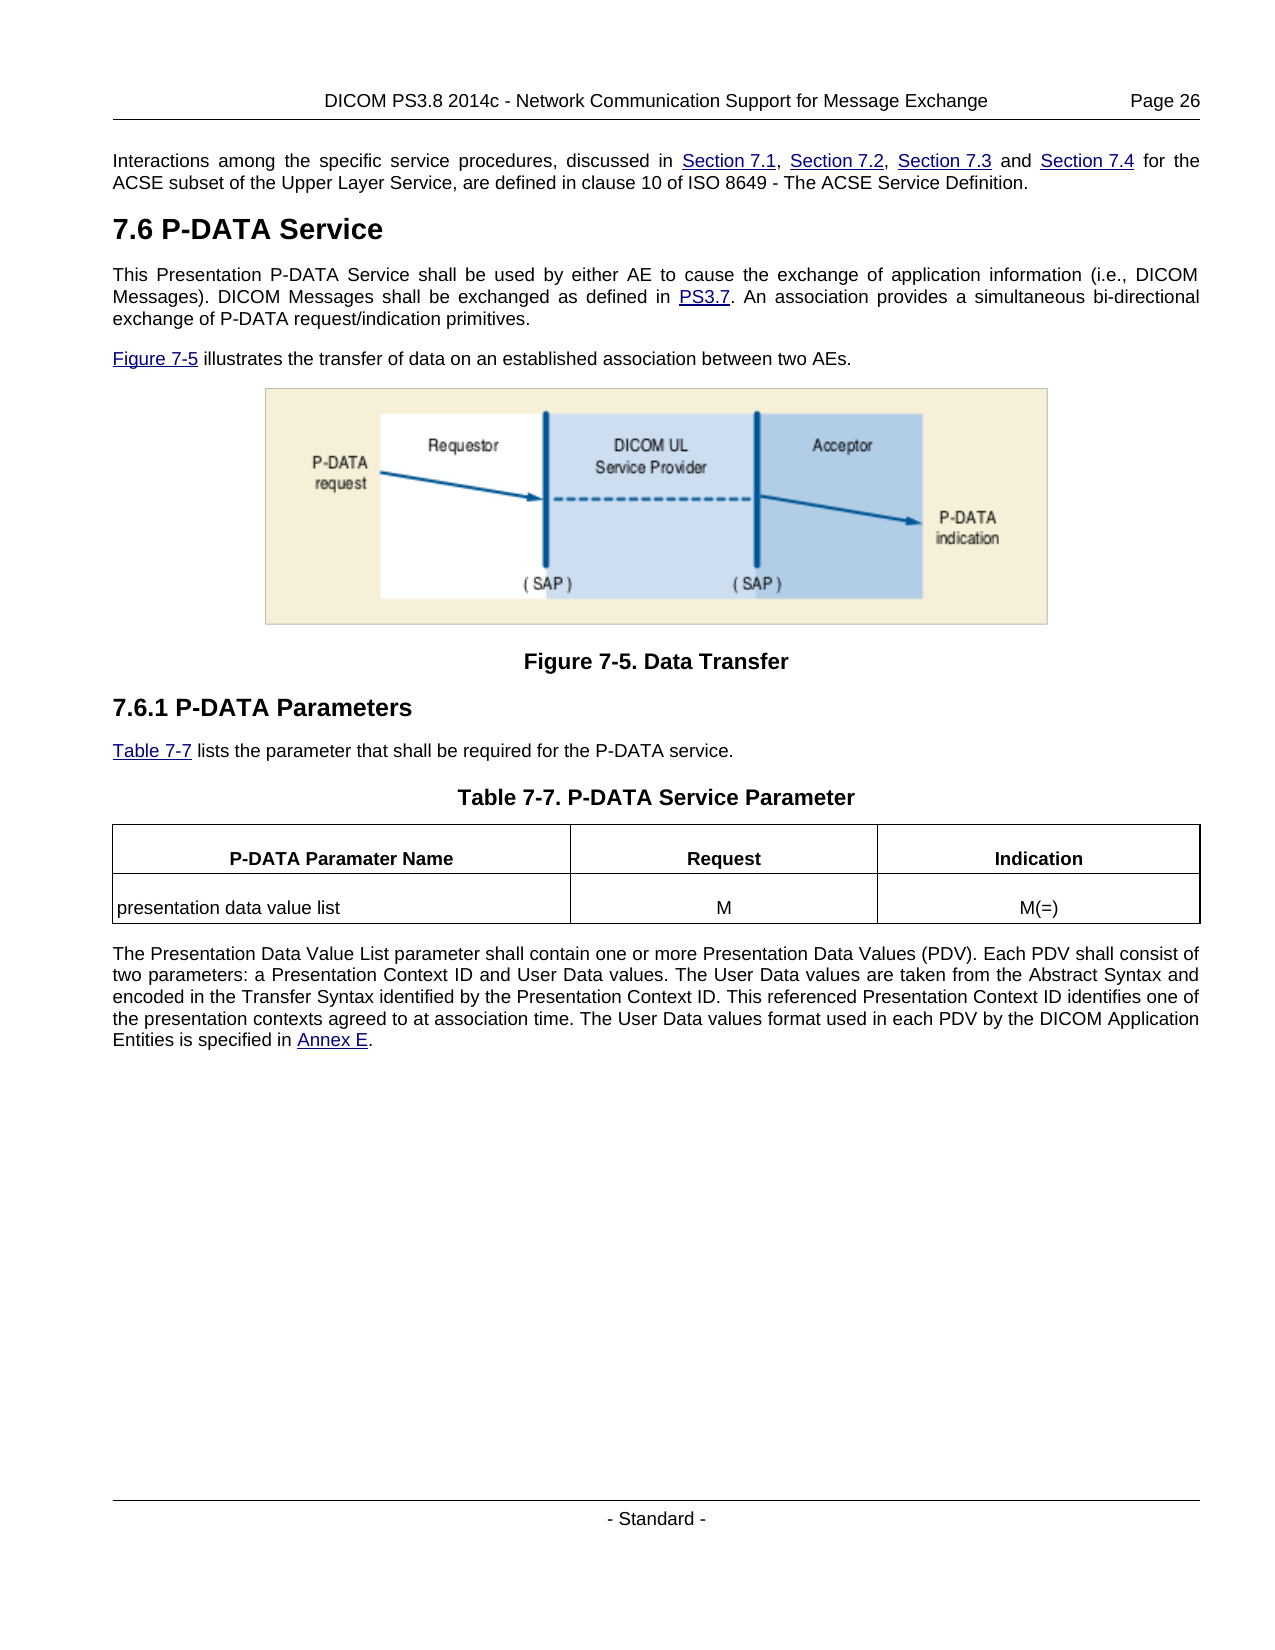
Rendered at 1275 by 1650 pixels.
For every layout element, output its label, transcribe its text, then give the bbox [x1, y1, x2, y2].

text The Presentation Data Value List parameter shall contain one or more Presentation Data Values (PDV). Each PDV shall consist of two parameters: a Presentation Context ID and User Data values. The User Data values are taken from the Abstract Syntax and encoded in the Transfer Syntax identified by the Presentation Context ID. This referenced Presentation Context ID identifies one of the presentation contexts agreed to at association time. The User Data values format used in each PDV by the DICOM Application Entities is specified in Annex E. [112, 943, 1200, 1050]
table_cell presentation data value list [113, 874, 570, 923]
text Figure 7-5. Data Transfer [112, 648, 1200, 674]
table_header P-DATA Paramater Name [113, 825, 570, 873]
text Table 7-7. P-DATA Service Parameter [112, 784, 1200, 810]
table_cell M(=) [878, 874, 1199, 923]
text Interactions among the specific service procedures, discussed in Section 7.1, Section 7.2, Section 7.3 and Section 7.4 for the ACSE subset of the Upper Layer Service, are defined in clause 10 of ISO 8649 - The ACSE Service Definition. [112, 150, 1200, 193]
table_header Indication [878, 825, 1199, 873]
table_cell M [571, 874, 877, 923]
text 7.6 P-DATA Service [112, 212, 1200, 245]
text Table 7-7 lists the parameter that shall be required for the P-DATA service. [112, 740, 1200, 762]
picture [264, 387, 1049, 626]
table_header Request [571, 825, 877, 873]
text 7.6.1 P-DATA Parameters [112, 692, 1200, 721]
text This Presentation P-DATA Service shall be used by either AE to cause the exchange of application information (i.e., DICOM Messages). DICOM Messages shall be exchanged as defined in PS3.7. An association provides a simultaneous bi-directional exchange of P-DATA request/indication primitives. [112, 264, 1200, 329]
text Figure 7-5 illustrates the transfer of data on an established association between two AEs. [112, 348, 1200, 369]
